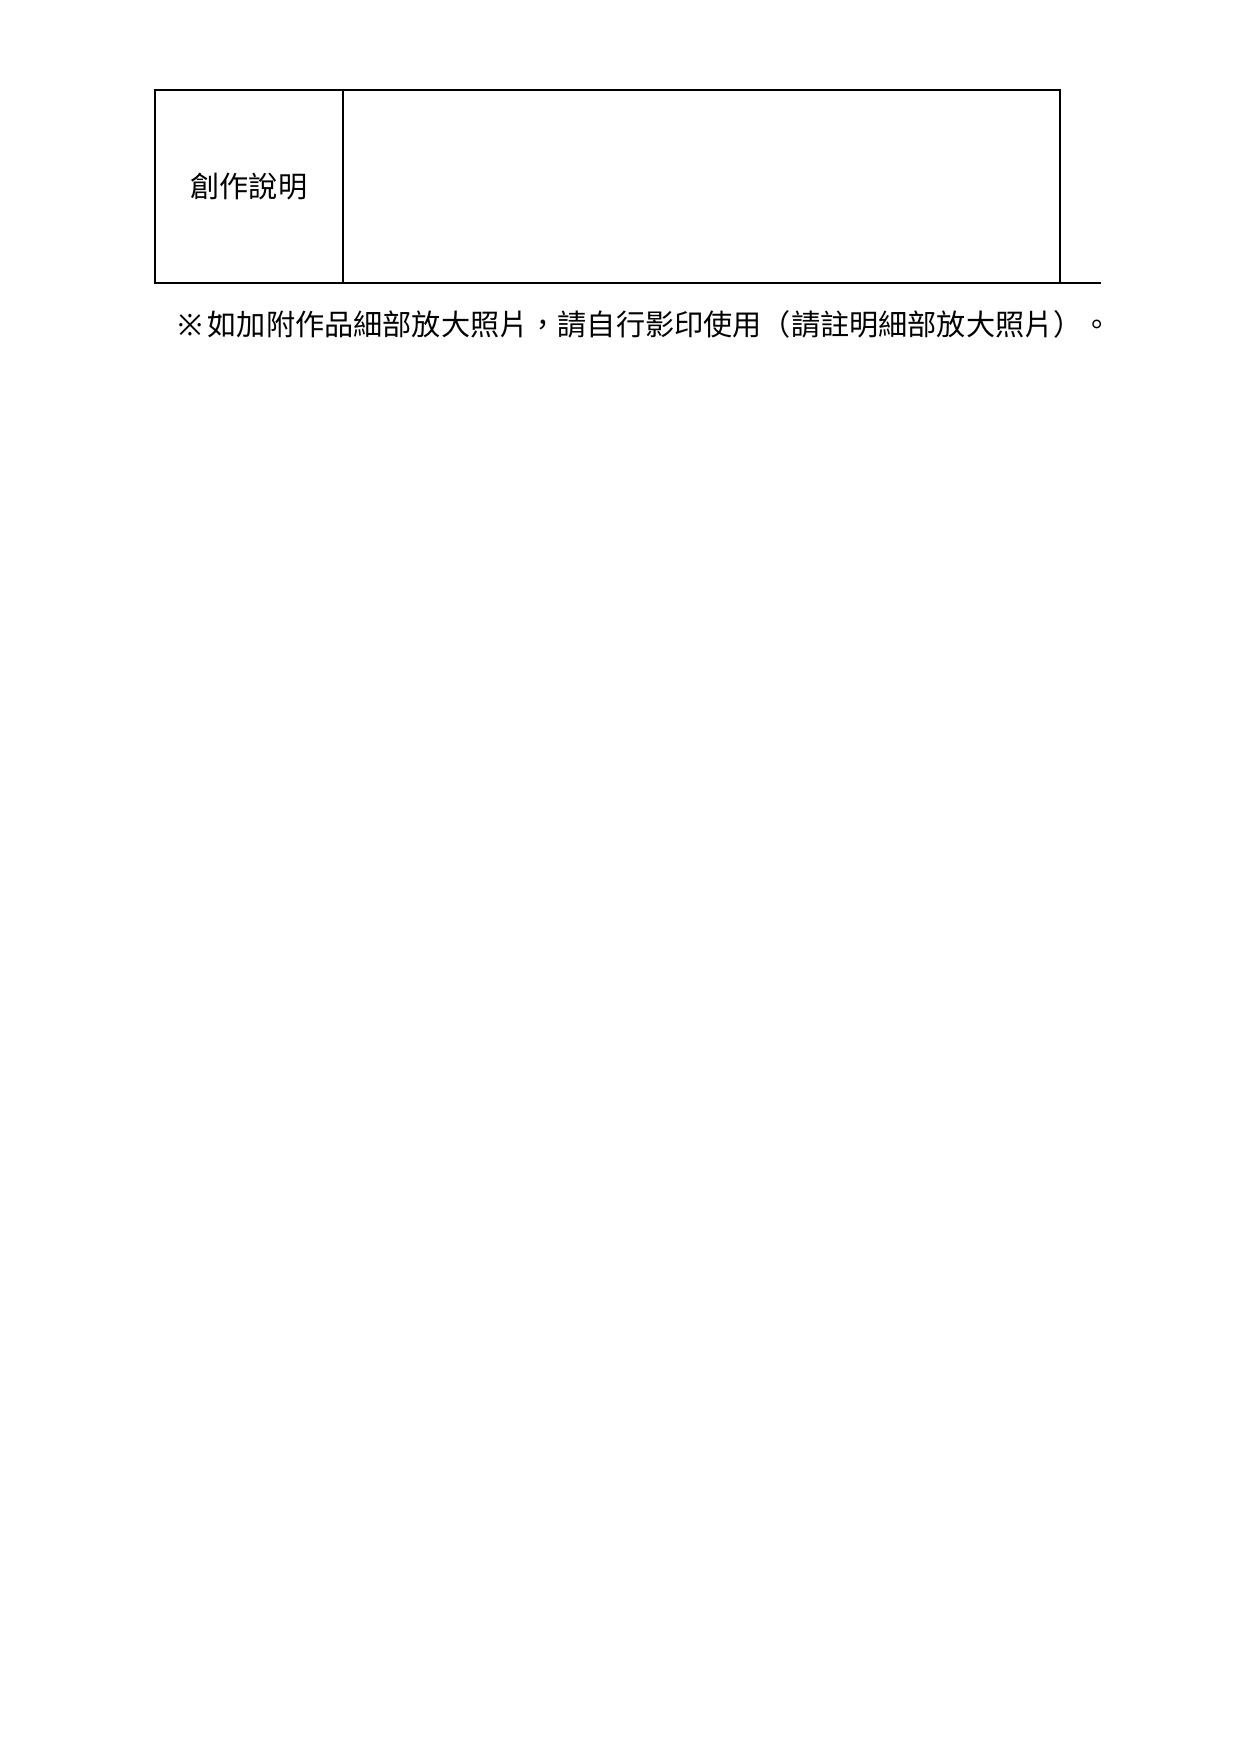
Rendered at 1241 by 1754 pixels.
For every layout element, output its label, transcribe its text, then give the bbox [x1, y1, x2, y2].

table_cell [846, 284, 1101, 289]
table_cell [693, 284, 829, 289]
table_cell [344, 91, 1059, 282]
table_cell [1070, 89, 1101, 282]
table_cell 創作說明 [156, 91, 342, 282]
table_cell [155, 284, 343, 289]
text ※如加附作品細部放大照片，請自行影印使用（請註明細部放大照片）。 [118, 302, 1137, 344]
table_cell [829, 284, 846, 289]
table_cell [1061, 89, 1069, 282]
table_cell [348, 284, 693, 289]
